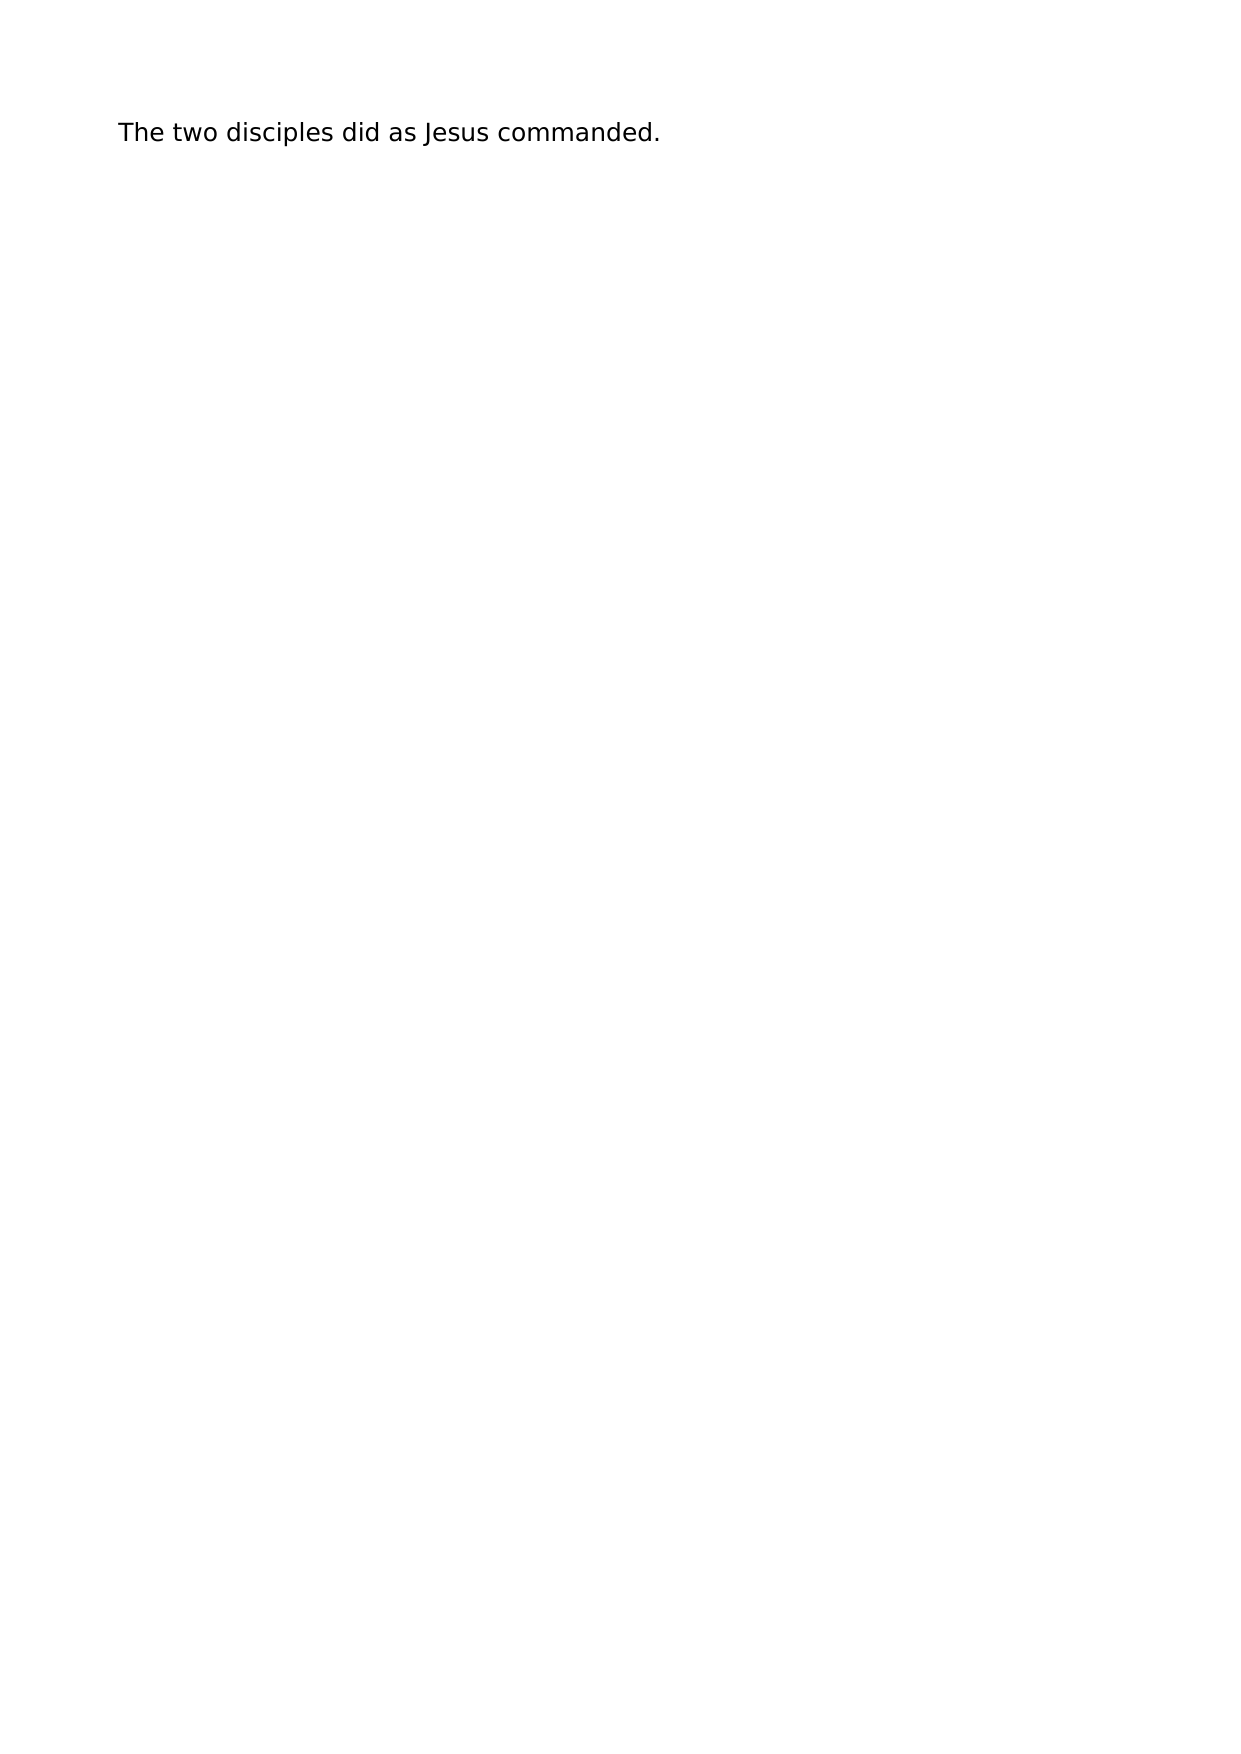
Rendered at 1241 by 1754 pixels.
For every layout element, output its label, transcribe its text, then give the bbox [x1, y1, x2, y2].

text The two disciples did as Jesus commanded. [118, 118, 1122, 147]
